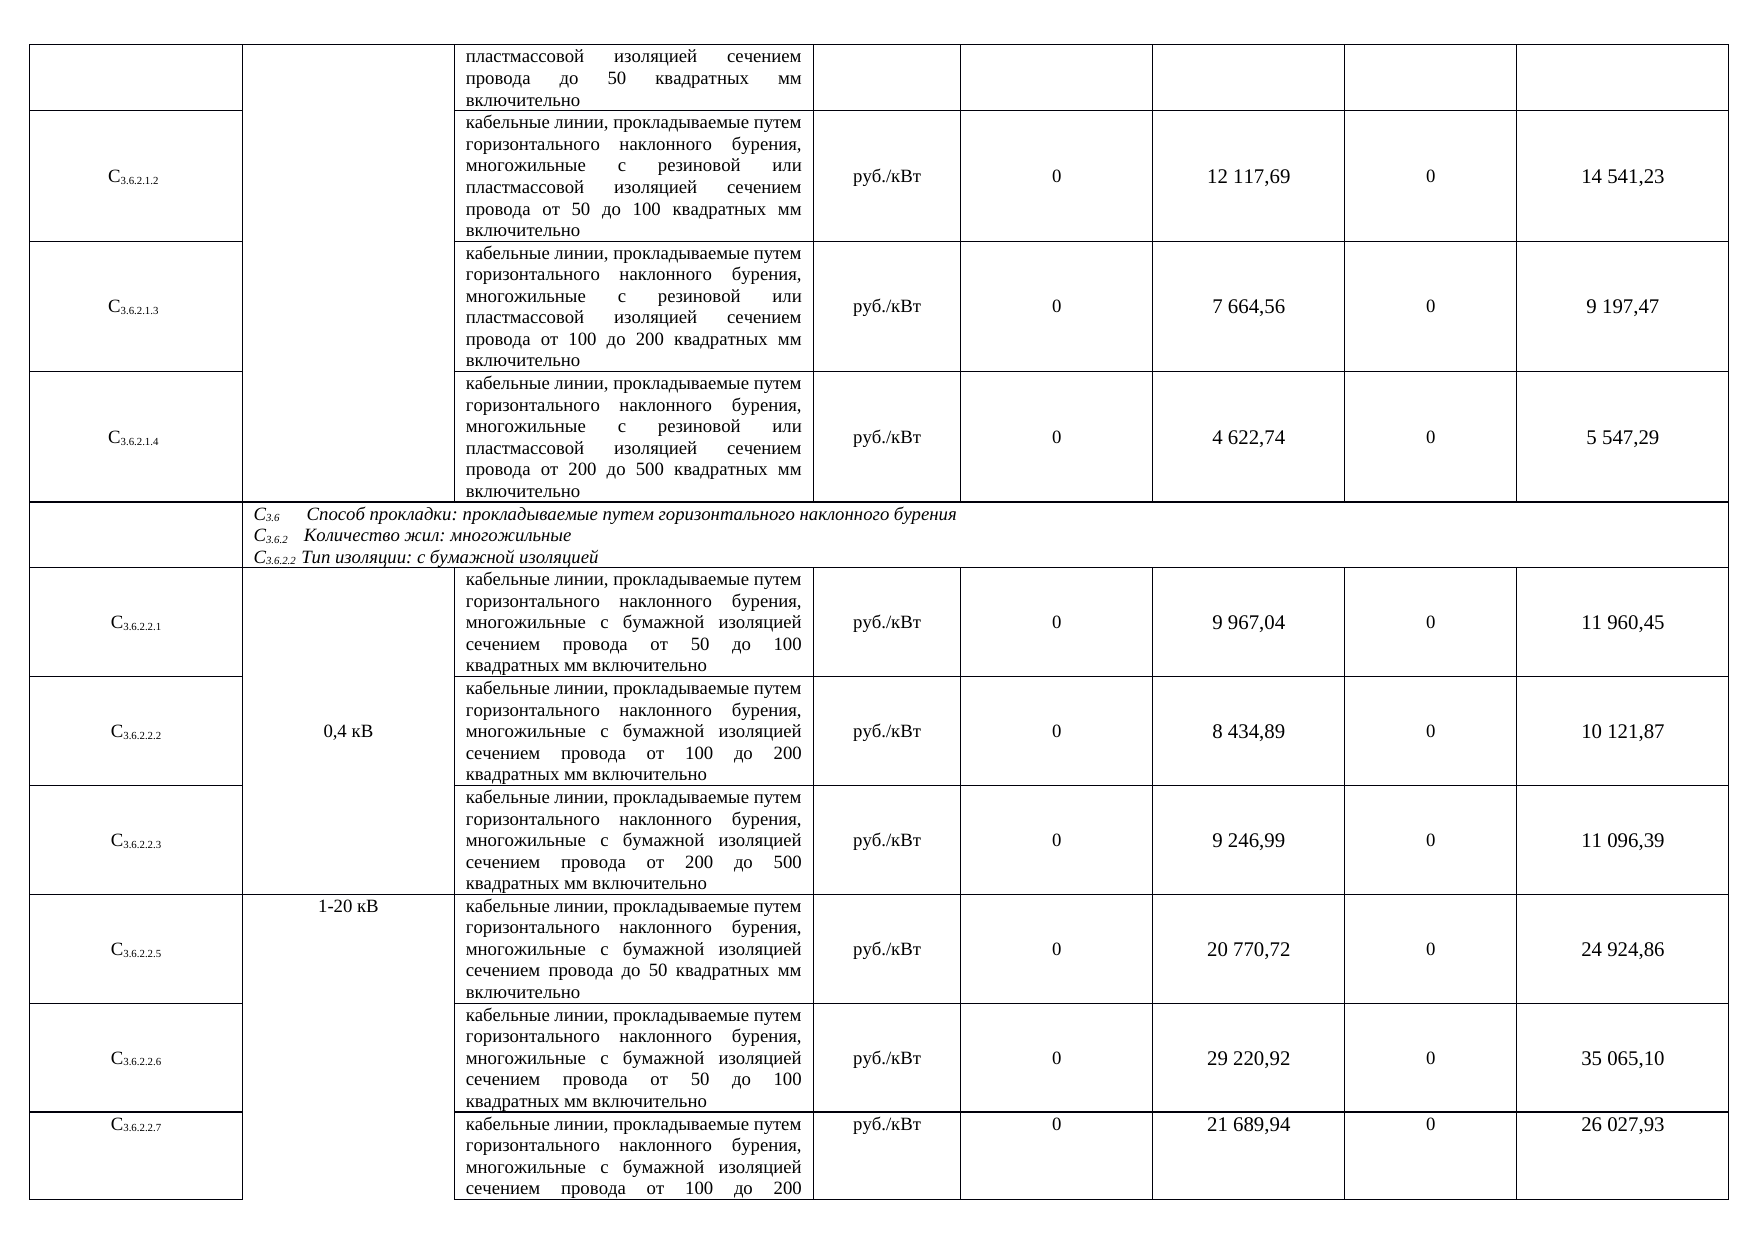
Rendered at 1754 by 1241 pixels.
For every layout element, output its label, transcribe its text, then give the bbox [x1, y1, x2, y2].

table_cell 12 117,69 [1153, 111, 1344, 241]
table_cell кабельные линии, прокладываемые путем горизонтального наклонного бурения, многожильные с бумажной изоляцией сечением провода от 100 до 200 [455, 1113, 813, 1199]
table_cell 20 770,72 [1153, 895, 1344, 1002]
table_cell 0 [1345, 372, 1516, 501]
table_cell руб./кВт [814, 1004, 960, 1111]
table_cell кабельные линии, прокладываемые путем горизонтального наклонного бурения, многожильные с бумажной изоляцией сечением провода от 50 до 100 квадратных мм включительно [455, 1004, 813, 1111]
table_cell кабельные линии, прокладываемые путем горизонтального наклонного бурения, многожильные с резиновой или пластмассовой изоляцией сечением провода от 100 до 200 квадратных мм включительно [455, 242, 813, 371]
table_cell 0,4 кВ [243, 568, 454, 894]
table_cell С3.6.2.2.1 [30, 568, 242, 676]
table_cell 14 541,23 [1517, 111, 1728, 241]
table_cell С3.6.2.1.2 [30, 111, 242, 241]
table_cell 0 [961, 1113, 1152, 1199]
table_cell 0 [1345, 568, 1516, 676]
table_cell 0 [961, 242, 1152, 371]
table_cell 8 434,89 [1153, 677, 1344, 785]
table_cell 0 [961, 111, 1152, 241]
table_cell руб./кВт [814, 568, 960, 676]
table_cell [961, 45, 1152, 110]
table_cell 35 065,10 [1517, 1004, 1728, 1111]
table_cell С3.6.2.2.5 [30, 895, 242, 1002]
table_cell кабельные линии, прокладываемые путем горизонтального наклонного бурения, многожильные с бумажной изоляцией сечением провода от 50 до 100 квадратных мм включительно [455, 568, 813, 676]
table_cell руб./кВт [814, 111, 960, 241]
table_cell 7 664,56 [1153, 242, 1344, 371]
table_cell руб./кВт [814, 242, 960, 371]
table_cell 11 960,45 [1517, 568, 1728, 676]
table_cell [1345, 45, 1516, 110]
table_cell кабельные линии, прокладываемые путем горизонтального наклонного бурения, многожильные с бумажной изоляцией сечением провода от 200 до 500 квадратных мм включительно [455, 786, 813, 894]
table_cell [30, 45, 242, 110]
table_cell С3.6 Способ прокладки: прокладываемые путем горизонтального наклонного бурения С3.6.2 Количество жил: многожильные С3.6.2.2 Тип изоляции: с бумажной изоляцией [243, 503, 1728, 567]
table_cell 0 [961, 677, 1152, 785]
table_cell руб./кВт [814, 1113, 960, 1199]
table_cell 21 689,94 [1153, 1113, 1344, 1199]
table_cell С3.6.2.2.7 [30, 1113, 242, 1199]
table_cell 4 622,74 [1153, 372, 1344, 501]
table_cell С3.6.2.1.3 [30, 242, 242, 371]
table_cell 0 [961, 372, 1152, 501]
table_cell 10 121,87 [1517, 677, 1728, 785]
table_cell [814, 45, 960, 110]
table_cell [1517, 45, 1728, 110]
table_cell кабельные линии, прокладываемые путем горизонтального наклонного бурения, многожильные с бумажной изоляцией сечением провода до 50 квадратных мм включительно [455, 895, 813, 1002]
table_cell 29 220,92 [1153, 1004, 1344, 1111]
table_cell [243, 45, 454, 501]
table_cell 26 027,93 [1517, 1113, 1728, 1199]
table_cell 0 [1345, 111, 1516, 241]
table_cell 9 197,47 [1517, 242, 1728, 371]
table_cell [1153, 45, 1344, 110]
table_cell С3.6.2.2.6 [30, 1004, 242, 1111]
table_cell 0 [1345, 895, 1516, 1002]
table_cell руб./кВт [814, 677, 960, 785]
table_cell С3.6.2.1.4 [30, 372, 242, 501]
table_cell 9 246,99 [1153, 786, 1344, 894]
table_cell 0 [961, 568, 1152, 676]
table_cell 0 [961, 895, 1152, 1002]
table_cell кабельные линии, прокладываемые путем горизонтального наклонного бурения, многожильные с бумажной изоляцией сечением провода от 100 до 200 квадратных мм включительно [455, 677, 813, 785]
table_cell [30, 503, 242, 567]
table_cell 5 547,29 [1517, 372, 1728, 501]
table_cell кабельные линии, прокладываемые путем горизонтального наклонного бурения, многожильные с резиновой или пластмассовой изоляцией сечением провода от 50 до 100 квадратных мм включительно [455, 111, 813, 241]
table_cell 1-20 кВ [243, 895, 454, 1199]
table_cell 0 [961, 786, 1152, 894]
table_cell С3.6.2.2.2 [30, 677, 242, 785]
table_cell 0 [1345, 786, 1516, 894]
table_cell руб./кВт [814, 372, 960, 501]
table_cell руб./кВт [814, 786, 960, 894]
table_cell 0 [961, 1004, 1152, 1111]
table_cell 0 [1345, 677, 1516, 785]
table_cell 0 [1345, 242, 1516, 371]
table_cell пластмассовой изоляцией сечением провода до 50 квадратных мм включительно [455, 45, 813, 110]
table_cell С3.6.2.2.3 [30, 786, 242, 894]
table_cell руб./кВт [814, 895, 960, 1002]
table_cell 9 967,04 [1153, 568, 1344, 676]
table_cell 0 [1345, 1113, 1516, 1199]
table_cell кабельные линии, прокладываемые путем горизонтального наклонного бурения, многожильные с резиновой или пластмассовой изоляцией сечением провода от 200 до 500 квадратных мм включительно [455, 372, 813, 501]
table_cell 24 924,86 [1517, 895, 1728, 1002]
table_cell 11 096,39 [1517, 786, 1728, 894]
table_cell 0 [1345, 1004, 1516, 1111]
